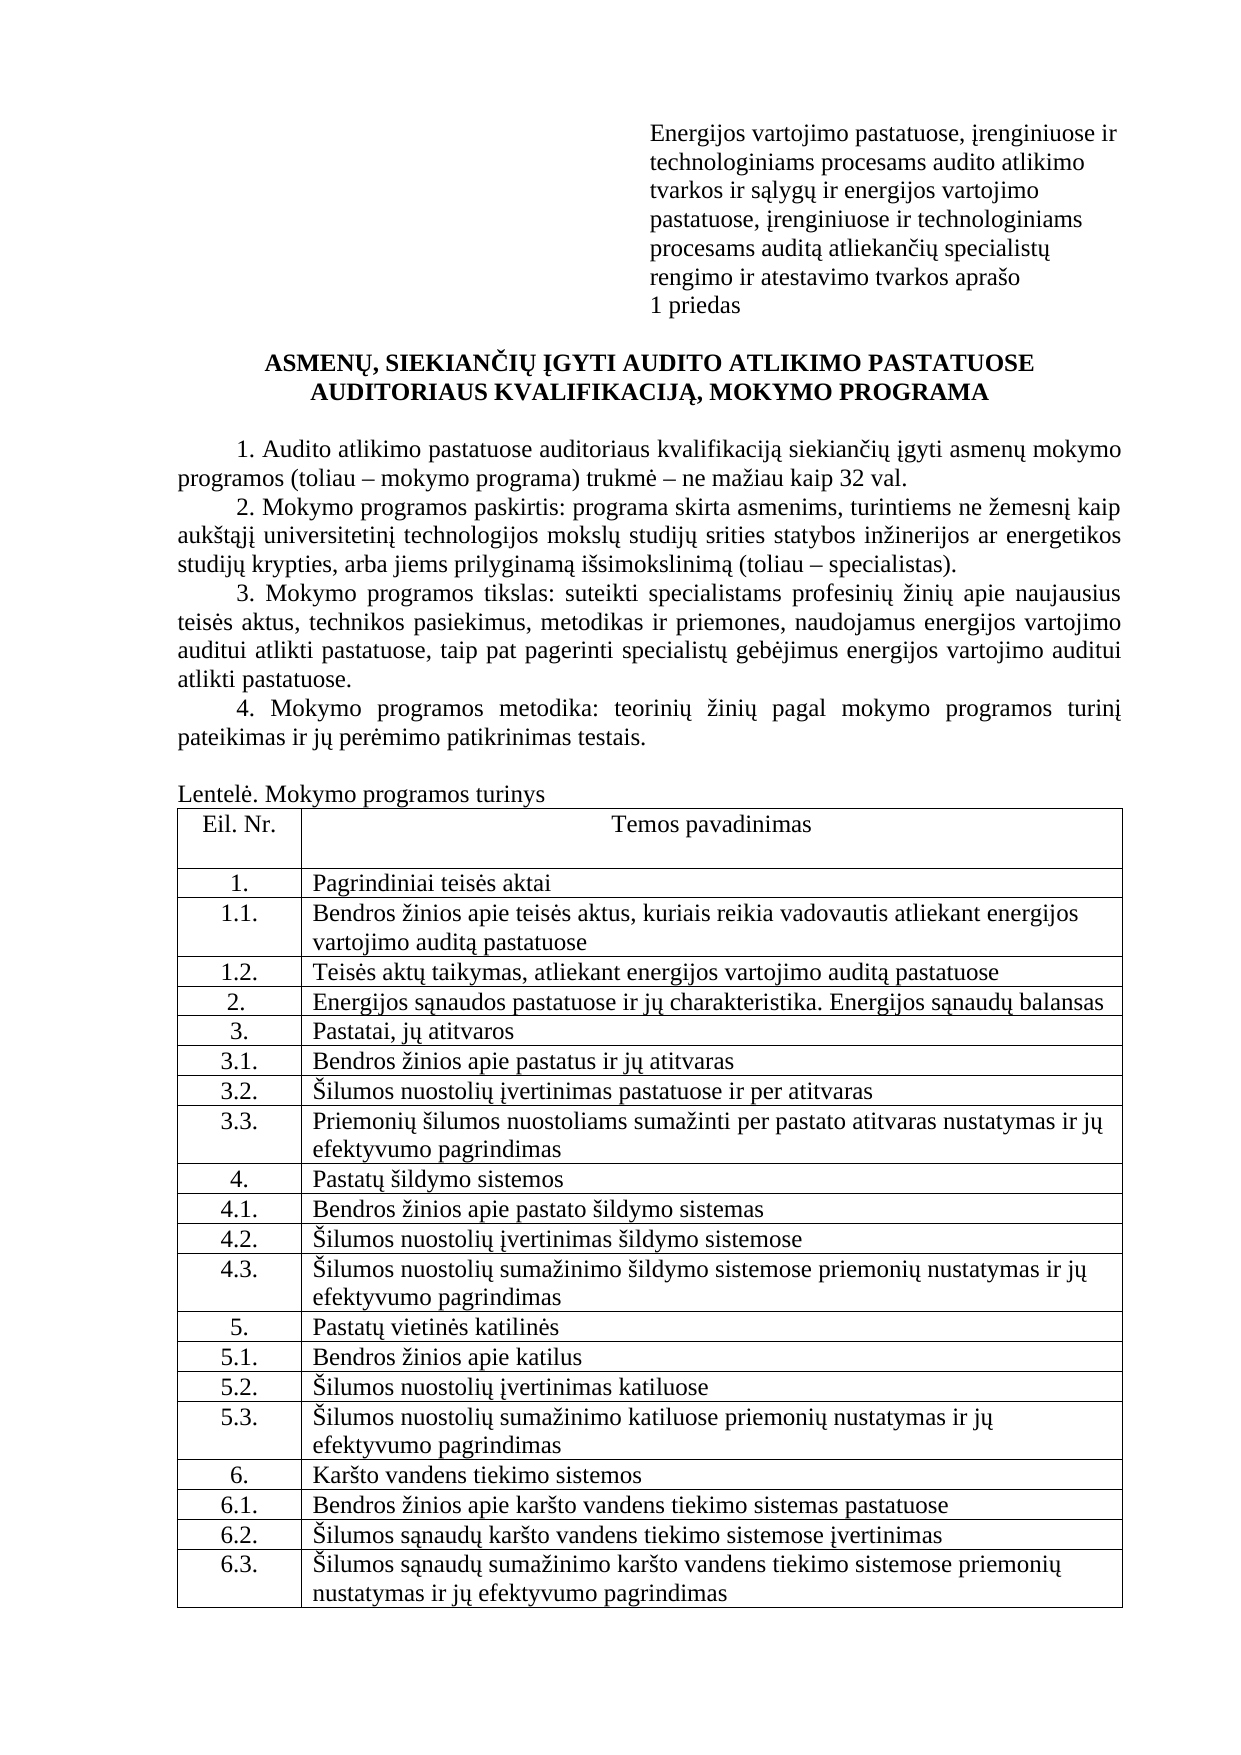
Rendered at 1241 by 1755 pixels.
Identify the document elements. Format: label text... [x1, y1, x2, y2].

table_cell 3.3. [178, 1106, 301, 1163]
table_cell Šilumos nuostolių įvertinimas pastatuose ir per atitvaras [302, 1076, 1122, 1105]
text ASMENŲ, SIEKIANČIŲ ĮGYTI AUDITO ATLIKIMO PASTATUOSE AUDITORIAUS KVALIFIKACIJĄ, MOKYMO PROGRAMA [177, 348, 1122, 406]
table_cell Pagrindiniai teisės aktai [302, 869, 1122, 897]
table_cell 5.2. [178, 1372, 301, 1401]
table_cell 1.1. [178, 898, 301, 956]
text rengimo ir atestavimo tvarkos aprašo [649, 262, 1122, 291]
table_cell 3. [178, 1016, 301, 1045]
table_cell 4.3. [178, 1254, 301, 1311]
table_cell Energijos sąnaudos pastatuose ir jų charakteristika. Energijos sąnaudų balansas [302, 987, 1122, 1015]
table_cell Pastatų šildymo sistemos [302, 1164, 1122, 1193]
table_header Temos pavadinimas [302, 809, 1122, 867]
text 2. Mokymo programos paskirtis: programa skirta asmenims, turintiems ne žemesnį kaip aukštąjį universitetinį technologijos mokslų studijų srities statybos inžinerijos ar energetikos studijų krypties, arba jiems prilyginamą išsimokslinimą (toliau – specialistas). [177, 492, 1122, 578]
table_cell Bendros žinios apie pastatus ir jų atitvaras [302, 1046, 1122, 1075]
text 1. Audito atlikimo pastatuose auditoriaus kvalifikaciją siekiančių įgyti asmenų mokymo programos (toliau – mokymo programa) trukmė – ne mažiau kaip 32 val. [177, 434, 1122, 492]
table_cell Bendros žinios apie katilus [302, 1342, 1122, 1371]
table_cell 6. [178, 1460, 301, 1489]
table_cell 4.2. [178, 1224, 301, 1253]
text 1 priedas [649, 291, 1122, 319]
text Energijos vartojimo pastatuose, įrenginiuose ir [649, 118, 1122, 147]
table_cell 2. [178, 987, 301, 1015]
text 4. Mokymo programos metodika: teorinių žinių pagal mokymo programos turinį pateikimas ir jų perėmimo patikrinimas testais. [177, 693, 1122, 751]
table_cell Teisės aktų taikymas, atliekant energijos vartojimo auditą pastatuose [302, 957, 1122, 986]
table_cell 1.2. [178, 957, 301, 986]
table_cell 4. [178, 1164, 301, 1193]
table_cell 6.3. [178, 1550, 301, 1607]
table_cell Šilumos nuostolių sumažinimo šildymo sistemose priemonių nustatymas ir jų efektyvumo pagrindimas [302, 1254, 1122, 1311]
text pastatuose, įrenginiuose ir technologiniams [649, 204, 1122, 233]
table_cell Priemonių šilumos nuostoliams sumažinti per pastato atitvaras nustatymas ir jų efektyvumo pagrindimas [302, 1106, 1122, 1163]
table_cell Bendros žinios apie teisės aktus, kuriais reikia vadovautis atliekant energijos vartojimo auditą pastatuose [302, 898, 1122, 956]
text tvarkos ir sąlygų ir energijos vartojimo [649, 176, 1122, 204]
table_cell 1. [178, 869, 301, 897]
table_cell 4.1. [178, 1194, 301, 1223]
table_cell Šilumos sąnaudų sumažinimo karšto vandens tiekimo sistemose priemonių nustatymas ir jų efektyvumo pagrindimas [302, 1550, 1122, 1607]
table_cell 3.1. [178, 1046, 301, 1075]
text 3. Mokymo programos tikslas: suteikti specialistams profesinių žinių apie naujausius teisės aktus, technikos pasiekimus, metodikas ir priemones, naudojamus energijos vartojimo auditui atlikti pastatuose, taip pat pagerinti specialistų gebėjimus energijos vartojimo auditui atlikti pastatuose. [177, 578, 1122, 693]
text Lentelė. Mokymo programos turinys [177, 779, 1122, 808]
table_cell 6.1. [178, 1490, 301, 1519]
table_header Eil. Nr. [178, 809, 301, 867]
table_cell 3.2. [178, 1076, 301, 1105]
text technologiniams procesams audito atlikimo [649, 147, 1122, 176]
table_cell Pastatai, jų atitvaros [302, 1016, 1122, 1045]
table_cell Šilumos nuostolių įvertinimas katiluose [302, 1372, 1122, 1401]
table_cell 5. [178, 1312, 301, 1341]
table_cell Šilumos sąnaudų karšto vandens tiekimo sistemose įvertinimas [302, 1520, 1122, 1548]
table_cell 5.1. [178, 1342, 301, 1371]
text procesams auditą atliekančių specialistų [649, 233, 1122, 262]
table_cell Šilumos nuostolių įvertinimas šildymo sistemose [302, 1224, 1122, 1253]
table_cell Karšto vandens tiekimo sistemos [302, 1460, 1122, 1489]
table_cell Pastatų vietinės katilinės [302, 1312, 1122, 1341]
table_cell Bendros žinios apie pastato šildymo sistemas [302, 1194, 1122, 1223]
table_cell 5.3. [178, 1402, 301, 1459]
table_cell Bendros žinios apie karšto vandens tiekimo sistemas pastatuose [302, 1490, 1122, 1519]
table_cell 6.2. [178, 1520, 301, 1548]
table_cell Šilumos nuostolių sumažinimo katiluose priemonių nustatymas ir jų efektyvumo pagrindimas [302, 1402, 1122, 1459]
